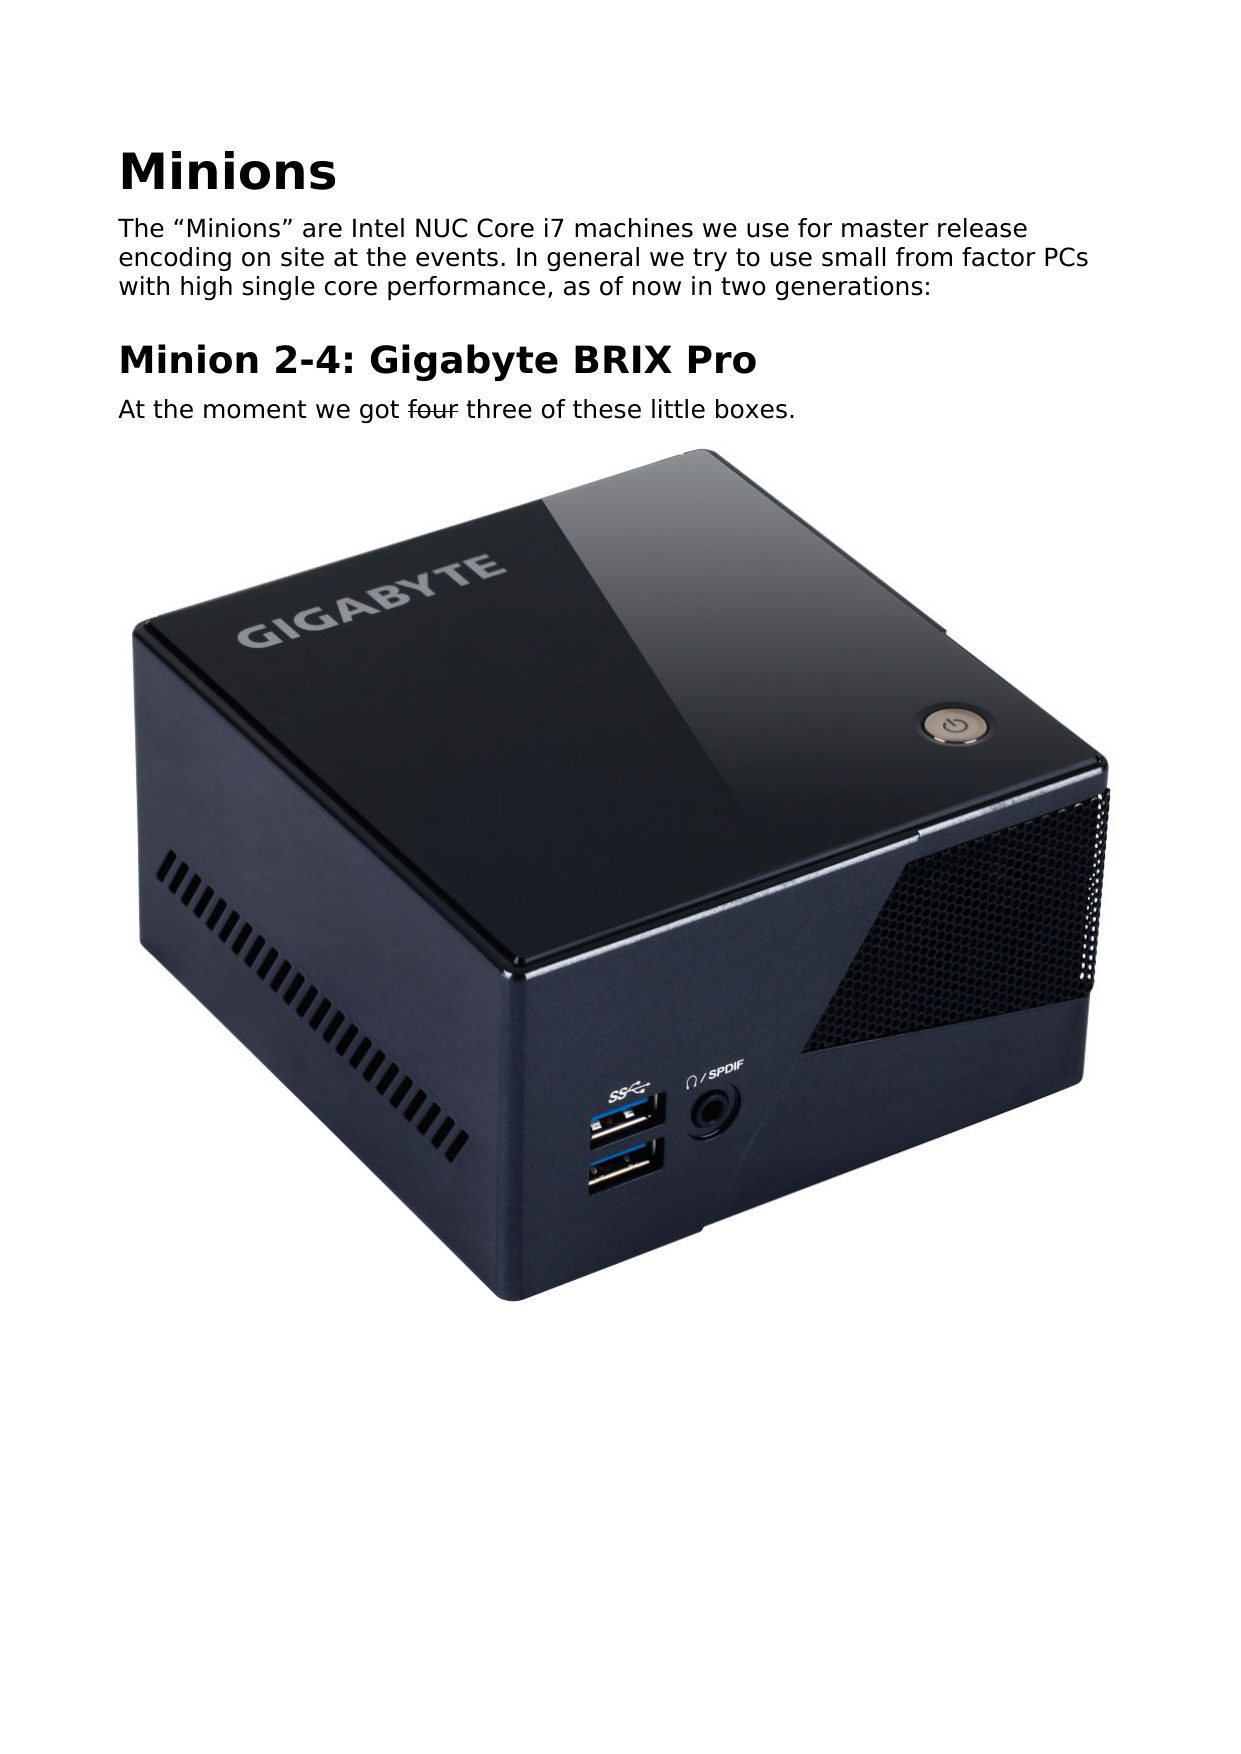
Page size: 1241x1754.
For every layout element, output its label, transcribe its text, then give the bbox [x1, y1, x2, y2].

picture [118, 436, 1123, 1314]
subtitle Minion 2-4: Gigabyte BRIX Pro [118, 339, 1122, 382]
subtitle Minions [118, 143, 1122, 201]
text At the moment we got four three of these little boxes. [118, 395, 1122, 424]
text The “Minions” are Intel NUC Core i7 machines we use for master release encoding on site at the events. In general we try to use small from factor PCs with high single core performance, as of now in two generations: [118, 214, 1122, 301]
